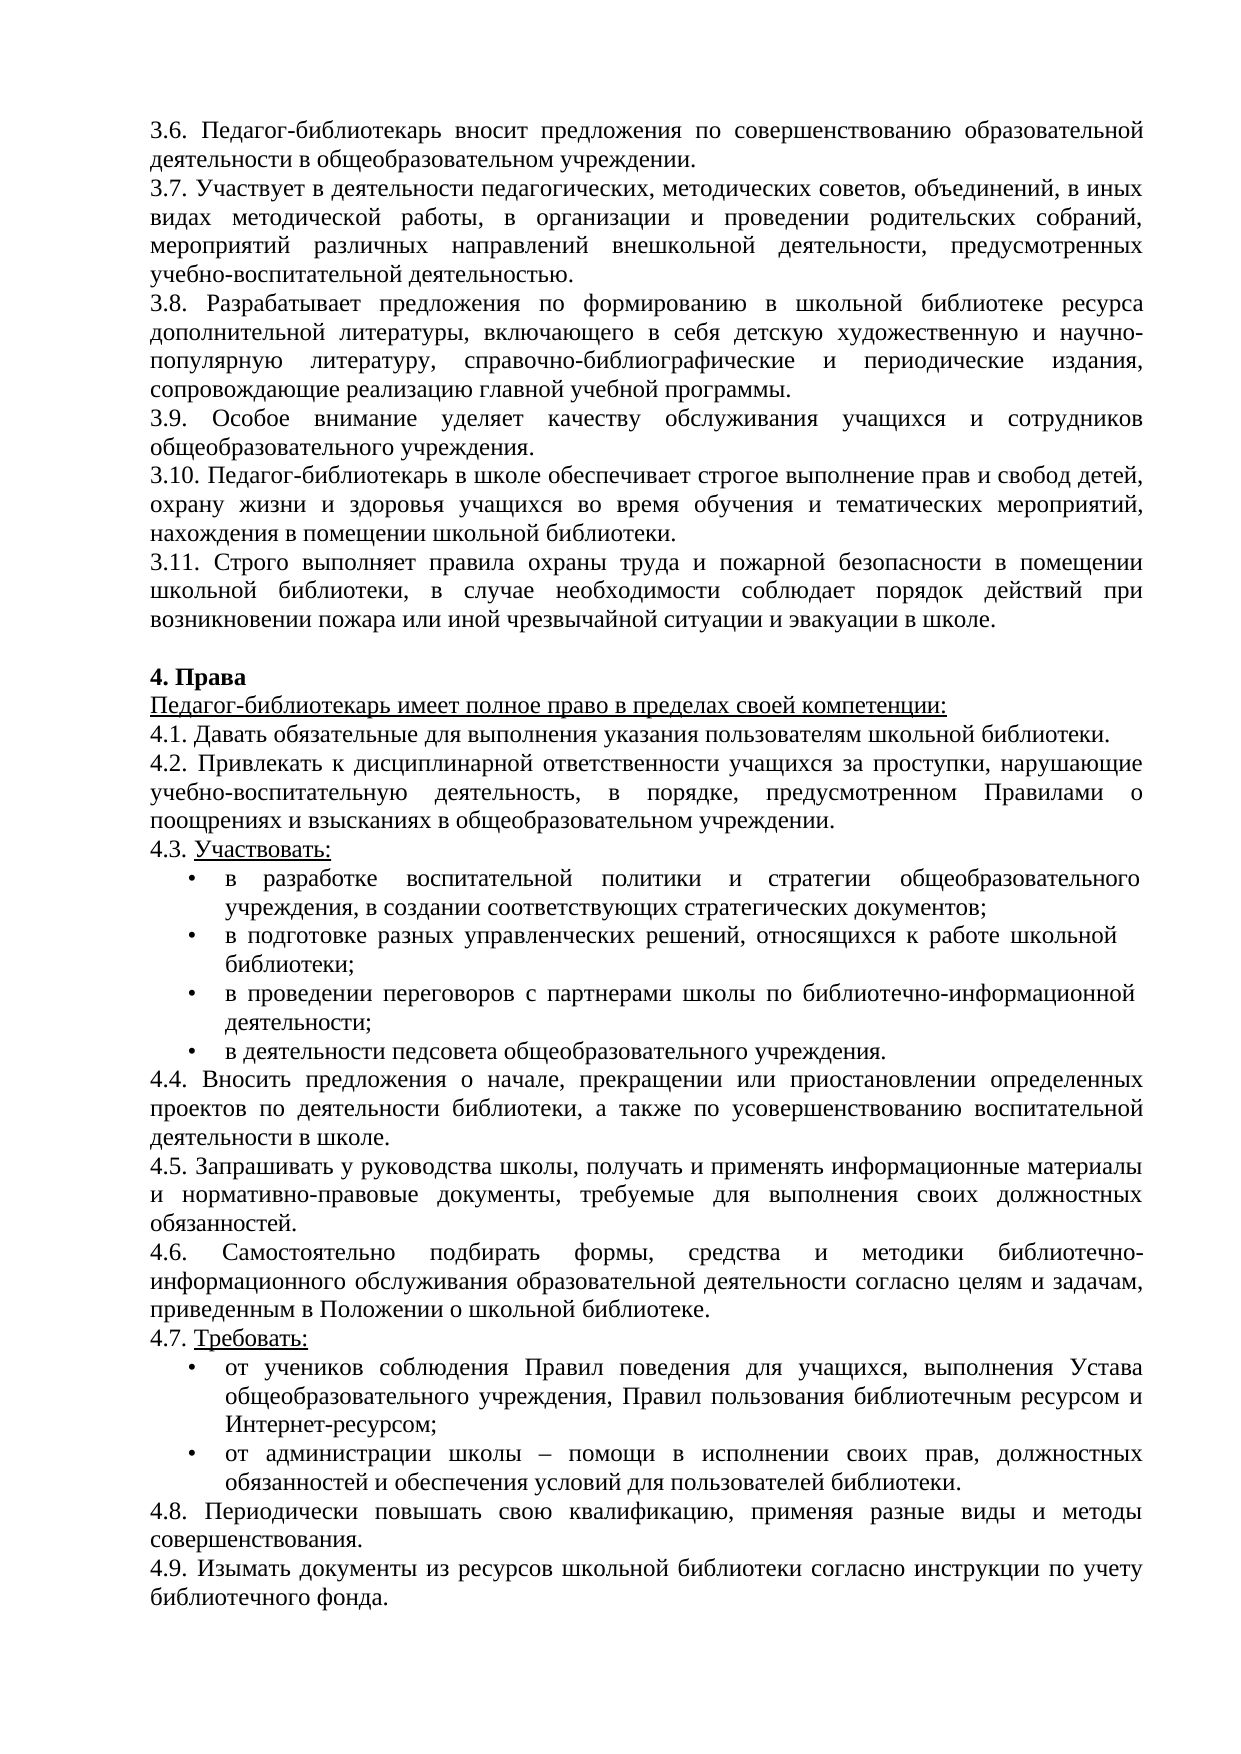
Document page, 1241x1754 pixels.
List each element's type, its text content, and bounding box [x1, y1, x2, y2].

list Требовать: [150, 1323, 1155, 1352]
list Строго выполняет правила охраны труда и пожарной безопасности в помещении школьной библиотеки, в случае необходимости соблюдает порядок действий при возникновении пожара или иной чрезвычайной ситуации и эвакуации в школе. [150, 547, 1144, 633]
list Участвовать: [150, 834, 1155, 863]
list Особое внимание уделяет качеству обслуживания учащихся и сотрудников общеобразовательного учреждения. [150, 403, 1144, 461]
list Самостоятельно подбирать формы, средства и методики библиотечно- информационного обслуживания образовательной деятельности согласно целям и задачам, приведенным в Положении о школьной библиотеке. [150, 1237, 1144, 1323]
list от администрации школы – помощи в исполнении своих прав, должностных обязанностей и обеспечения условий для пользователей библиотеки. [187, 1438, 1144, 1496]
list Привлекать к дисциплинарной ответственности учащихся за проступки, нарушающие учебно-воспитательную деятельность, в порядке, предусмотренном Правилами о поощрениях и взысканиях в общеобразовательном учреждении. [150, 748, 1144, 834]
list Разрабатывает предложения по формированию в школьной библиотеке ресурса дополнительной литературы, включающего в себя детскую художественную и научно- популярную литературу, справочно-библиографические и периодические издания, сопровождающие реализацию главной учебной программы. [150, 288, 1144, 403]
list Педагог-библиотекарь в школе обеспечивает строгое выполнение прав и свобод детей, охрану жизни и здоровья учащихся во время обучения и тематических мероприятий, нахождения в помещении школьной библиотеки. [150, 461, 1144, 547]
list в разработке воспитательной политики и стратегии общеобразовательного учреждения, в создании соответствующих стратегических документов; [187, 863, 1144, 921]
list Давать обязательные для выполнения указания пользователям школьной библиотеки. [150, 719, 1155, 748]
list в проведении переговоров с партнерами школы по библиотечно-информационной деятельности; [187, 978, 1144, 1036]
list Педагог-библиотекарь вносит предложения по совершенствованию образовательной деятельности в общеобразовательном учреждении. [150, 115, 1144, 173]
subtitle Права [150, 662, 1155, 691]
list Изымать документы из ресурсов школьной библиотеки согласно инструкции по учету библиотечного фонда. [150, 1553, 1144, 1611]
list в деятельности педсовета общеобразовательного учреждения. [187, 1036, 1155, 1064]
list Периодически повышать свою квалификацию, применяя разные виды и методы совершенствования. [150, 1496, 1143, 1553]
list в подготовке разных управленческих решений, относящихся к работе школьной библиотеки; [187, 921, 1144, 978]
list Участвует в деятельности педагогических, методических советов, объединений, в иных видах методической работы, в организации и проведении родительских собраний, мероприятий различных направлений внешкольной деятельности, предусмотренных учебно-воспитательной деятельностью. [150, 173, 1144, 288]
text Педагог-библиотекарь имеет полное право в пределах своей компетенции: [150, 691, 1155, 719]
list Запрашивать у руководства школы, получать и применять информационные материалы и нормативно-правовые документы, требуемые для выполнения своих должностных обязанностей. [150, 1151, 1144, 1237]
list от учеников соблюдения Правил поведения для учащихся, выполнения Устава общеобразовательного учреждения, Правил пользования библиотечным ресурсом и Интернет-ресурсом; [187, 1352, 1144, 1438]
list Вносить предложения о начале, прекращении или приостановлении определенных проектов по деятельности библиотеки, а также по усовершенствованию воспитательной деятельности в школе. [150, 1064, 1144, 1151]
